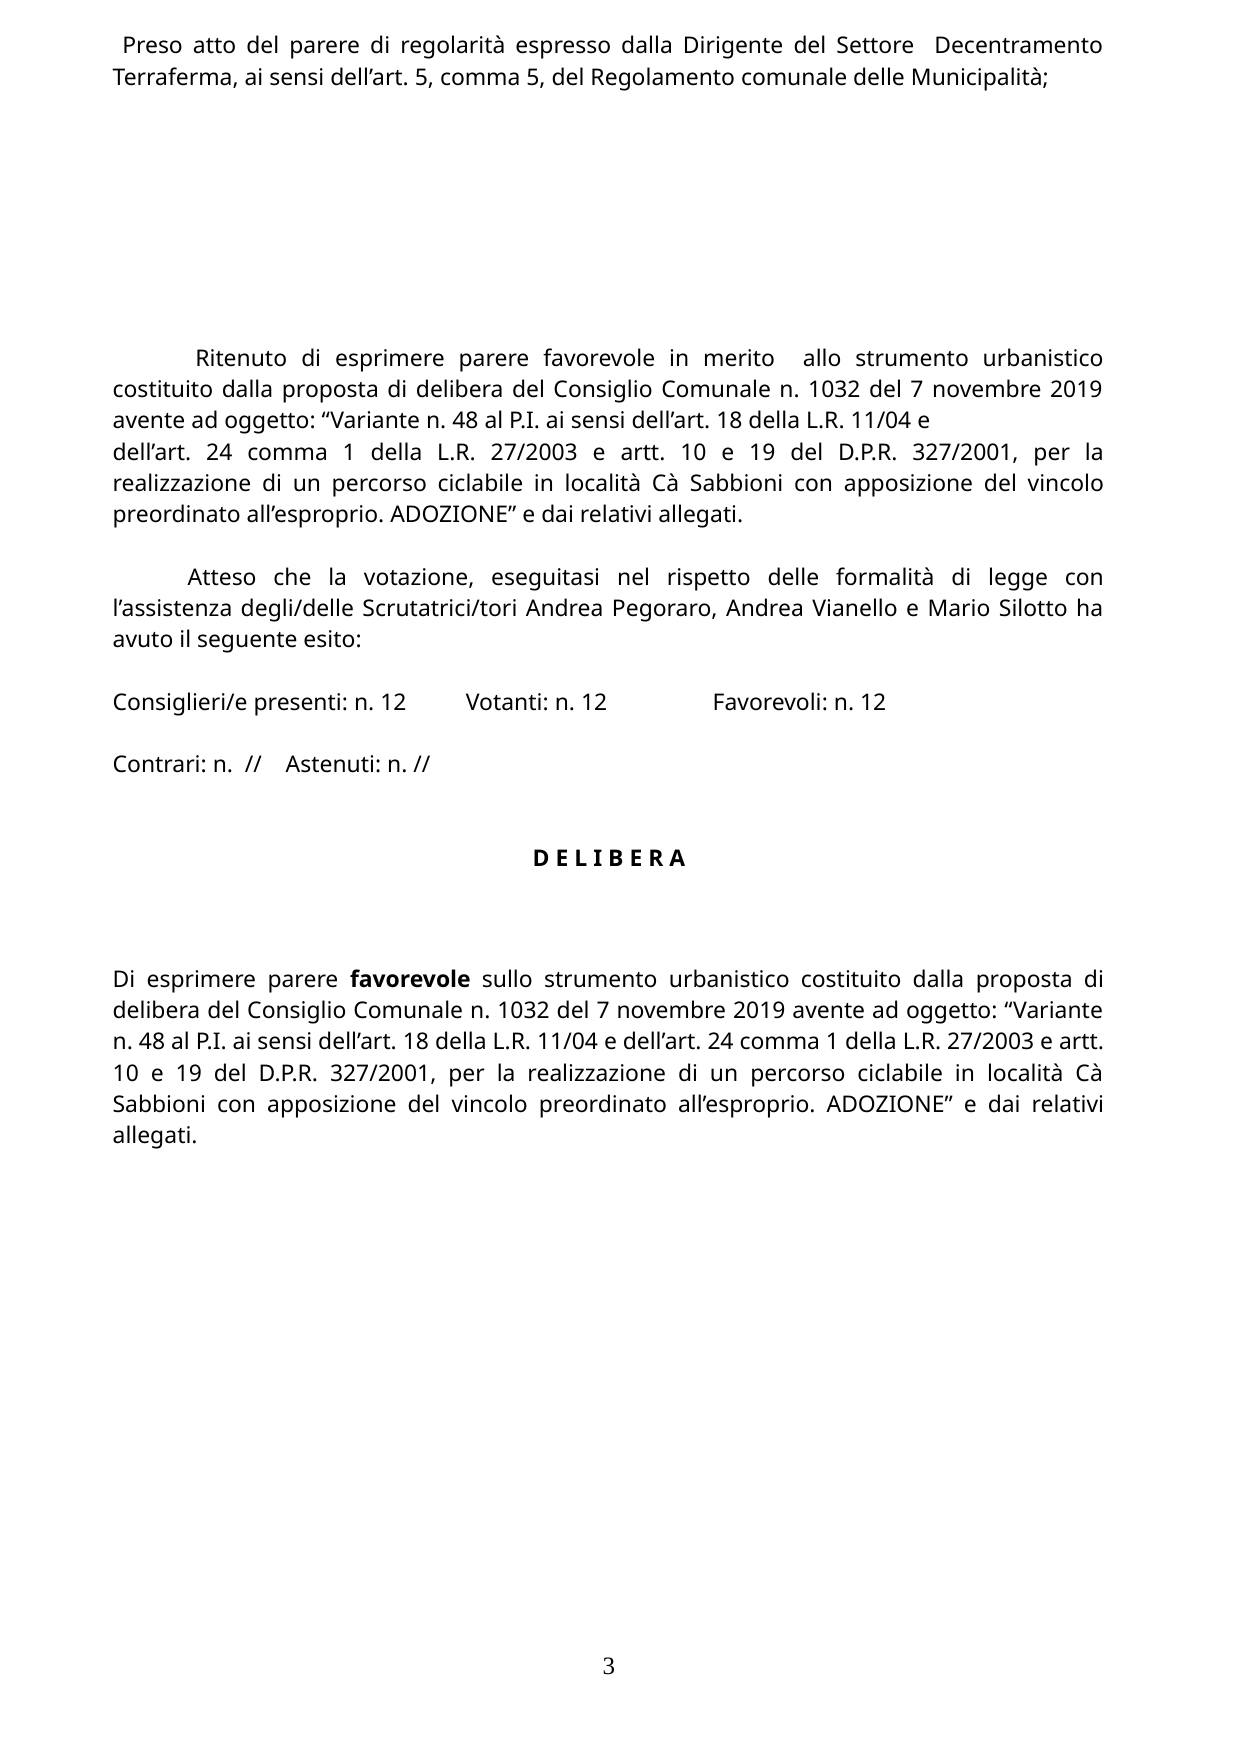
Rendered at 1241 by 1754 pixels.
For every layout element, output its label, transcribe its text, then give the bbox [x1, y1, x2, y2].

text Ritenuto di esprimere parere favorevole in merito allo strumento urbanistico costituito dalla proposta di delibera del Consiglio Comunale n. 1032 del 7 novembre 2019 avente ad oggetto: “Variante n. 48 al P.I. ai sensi dell’art. 18 della L.R. 11/04 e [112, 342, 1105, 436]
text Contrari: n. // Astenuti: n. // [112, 748, 1113, 779]
text D E L I B E R A [112, 842, 1105, 873]
text Atteso che la votazione, eseguitasi nel rispetto delle formalità di legge con l’assistenza degli/delle Scrutatrici/tori Andrea Pegoraro, Andrea Vianello e Mario Silotto ha avuto il seguente esito: [112, 561, 1105, 654]
list Di esprimere parere favorevole sullo strumento urbanistico costituito dalla proposta di delibera del Consiglio Comunale n. 1032 del 7 novembre 2019 avente ad oggetto: “Variante n. 48 al P.I. ai sensi dell’art. 18 della L.R. 11/04 e dell’art. 24 comma 1 della L.R. 27/2003 e artt. 10 e 19 del D.P.R. 327/2001, per la realizzazione di un percorso ciclabile in località Cà Sabbioni con apposizione del vincolo preordinato all’esproprio. ADOZIONE” e dai relativi allegati. [112, 963, 1105, 1150]
text Consiglieri/e presenti: n. 12 Votanti: n. 12 Favorevoli: n. 12 [112, 686, 1113, 717]
text Preso atto del parere di regolarità espresso dalla Dirigente del Settore Decentramento Terraferma, ai sensi dell’art. 5, comma 5, del Regolamento comunale delle Municipalità; [112, 29, 1105, 92]
text dell’art. 24 comma 1 della L.R. 27/2003 e artt. 10 e 19 del D.P.R. 327/2001, per la realizzazione di un percorso ciclabile in località Cà Sabbioni con apposizione del vincolo preordinato all’esproprio. ADOZIONE” e dai relativi allegati. [112, 436, 1105, 529]
